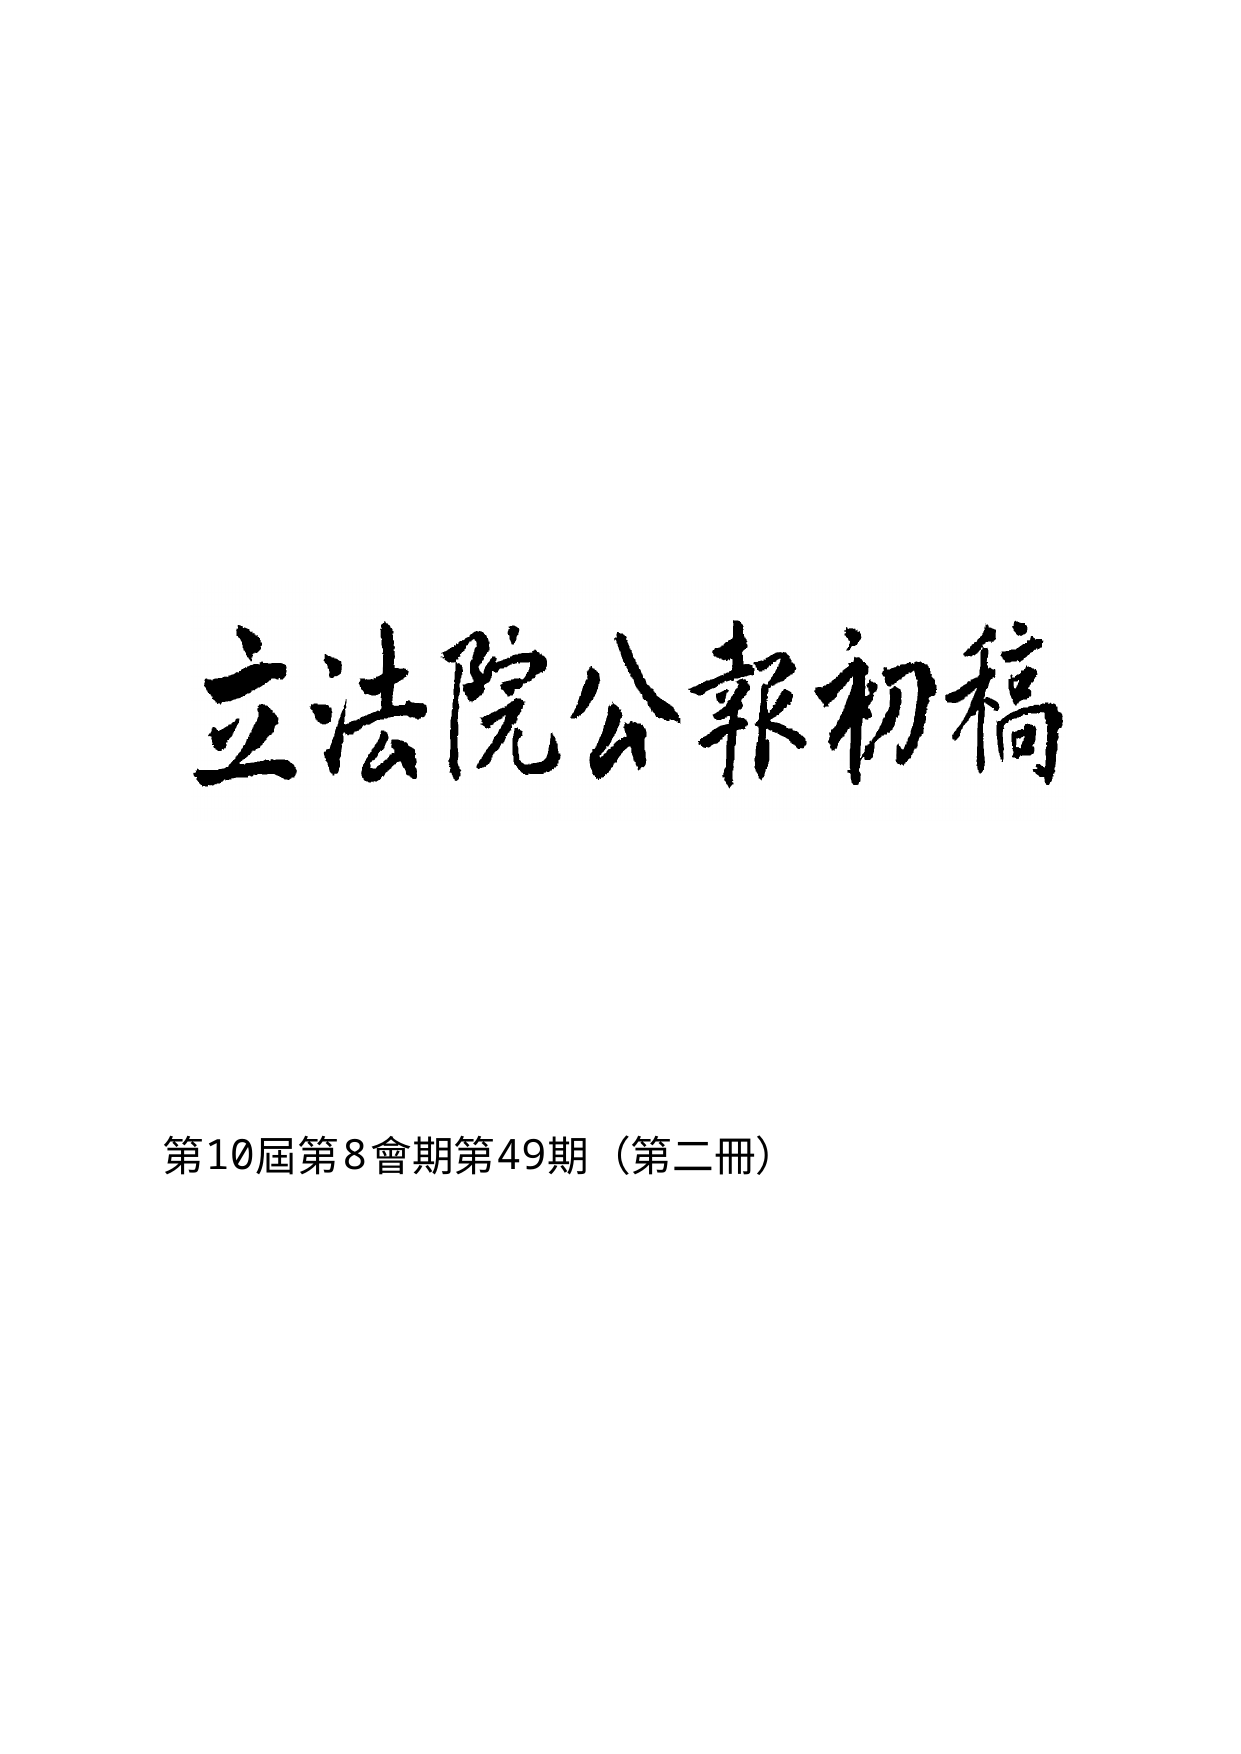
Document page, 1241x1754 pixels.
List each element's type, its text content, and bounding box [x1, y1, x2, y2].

table_header [151, 406, 1098, 902]
table_header 第10屆第8會期第49期（第二冊） [151, 1089, 825, 1234]
